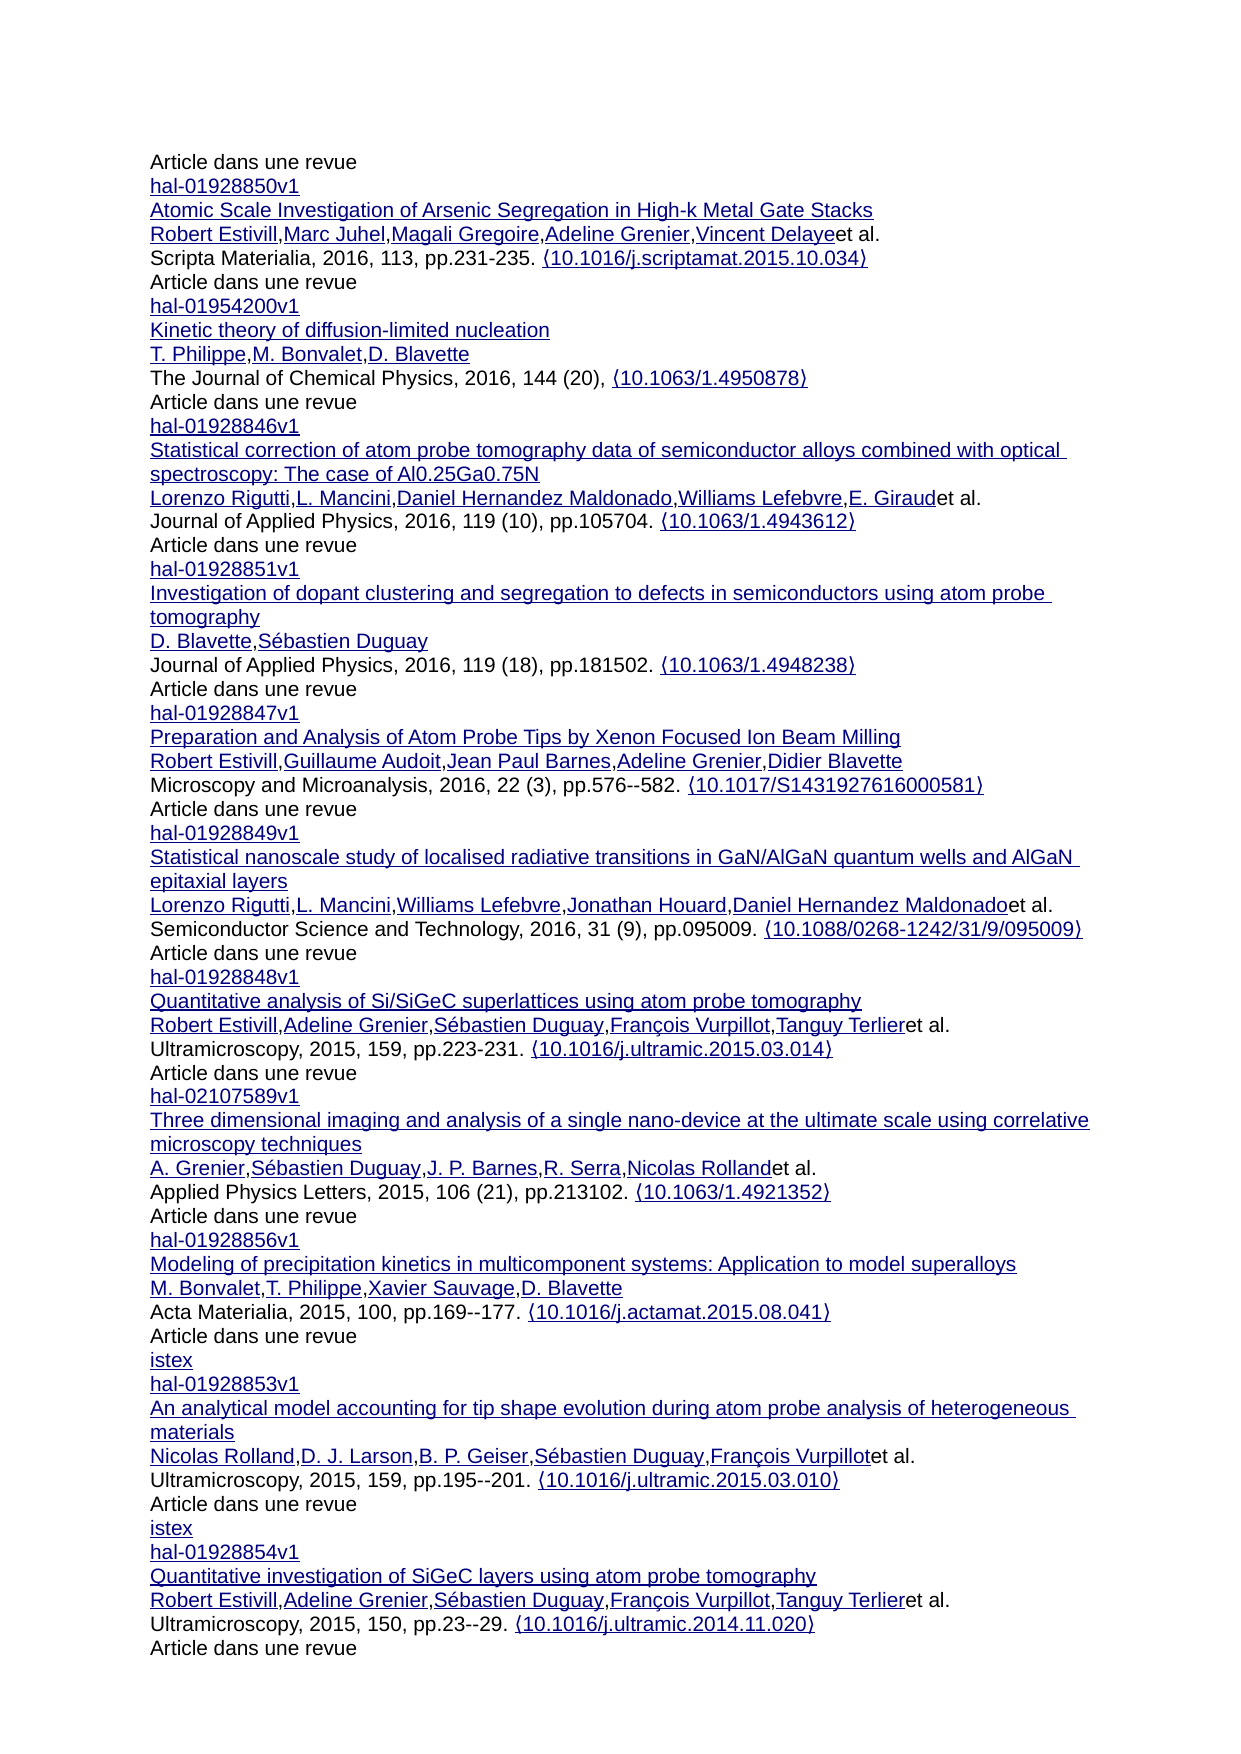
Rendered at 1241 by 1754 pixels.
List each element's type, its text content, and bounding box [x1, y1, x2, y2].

table_cell Quantitative analysis of Si/SiGeC superlattices using atom probe tomography Robert Estivill,Adeline Grenier,Sébastien Duguay,François Vurpillot,Tanguy Terlieret al. Ultramicroscopy, 2015, 159, pp.223-231. ⟨10.1016/j.ultramic.2015.03.014⟩ Article dans une revue hal-02107589v1 [150, 989, 1090, 1108]
table_cell Quantitative investigation of SiGeC layers using atom probe tomography Robert Estivill,Adeline Grenier,Sébastien Duguay,François Vurpillot,Tanguy Terlieret al. Ultramicroscopy, 2015, 150, pp.23--29. ⟨10.1016/j.ultramic.2014.11.020⟩ Article dans une revue [150, 1564, 1090, 1659]
table_cell Atomic Scale Investigation of Arsenic Segregation in High-k Metal Gate Stacks Robert Estivill,Marc Juhel,Magali Gregoire,Adeline Grenier,Vincent Delayeet al. Scripta Materialia, 2016, 113, pp.231-235. ⟨10.1016/j.scriptamat.2015.10.034⟩ Article dans une revue hal-01954200v1 [150, 198, 1090, 318]
table_cell An analytical model accounting for tip shape evolution during atom probe analysis of heterogeneous materials Nicolas Rolland,D. J. Larson,B. P. Geiser,Sébastien Duguay,François Vurpillotet al. Ultramicroscopy, 2015, 159, pp.195--201. ⟨10.1016/j.ultramic.2015.03.010⟩ Article dans une revue istex hal-01928854v1 [150, 1396, 1090, 1563]
table_cell Three dimensional imaging and analysis of a single nano-device at the ultimate scale using correlative [150, 1108, 1090, 1129]
table_cell Statistical nanoscale study of localised radiative transitions in GaN/AlGaN quantum wells and AlGaN epitaxial layers Lorenzo Rigutti,L. Mancini,Williams Lefebvre,Jonathan Houard,Daniel Hernandez Maldonadoet al. Semiconductor Science and Technology, 2016, 31 (9), pp.095009. ⟨10.1088/0268-1242/31/9/095009⟩ Article dans une revue hal-01928848v1 [150, 845, 1090, 988]
table_cell Investigation of dopant clustering and segregation to defects in semiconductors using atom probe tomography D. Blavette,Sébastien Duguay Journal of Applied Physics, 2016, 119 (18), pp.181502. ⟨10.1063/1.4948238⟩ Article dans une revue hal-01928847v1 [150, 581, 1090, 725]
table_cell Article dans une revue hal-01928850v1 [150, 150, 1090, 198]
table_cell microscopy techniques A. Grenier,Sébastien Duguay,J. P. Barnes,R. Serra,Nicolas Rollandet al. Applied Physics Letters, 2015, 106 (21), pp.213102. ⟨10.1063/1.4921352⟩ Article dans une revue hal-01928856v1 [150, 1130, 1090, 1252]
table_cell Preparation and Analysis of Atom Probe Tips by Xenon Focused Ion Beam Milling Robert Estivill,Guillaume Audoit,Jean Paul Barnes,Adeline Grenier,Didier Blavette Microscopy and Microanalysis, 2016, 22 (3), pp.576--582. ⟨10.1017/S1431927616000581⟩ Article dans une revue hal-01928849v1 [150, 725, 1090, 845]
table_cell Kinetic theory of diffusion-limited nucleation T. Philippe,M. Bonvalet,D. Blavette The Journal of Chemical Physics, 2016, 144 (20), ⟨10.1063/1.4950878⟩ Article dans une revue hal-01928846v1 [150, 318, 1090, 437]
table_cell Modeling of precipitation kinetics in multicomponent systems: Application to model superalloys M. Bonvalet,T. Philippe,Xavier Sauvage,D. Blavette Acta Materialia, 2015, 100, pp.169--177. ⟨10.1016/j.actamat.2015.08.041⟩ Article dans une revue istex hal-01928853v1 [150, 1252, 1090, 1396]
table_cell Statistical correction of atom probe tomography data of semiconductor alloys combined with optical spectroscopy: The case of Al0.25Ga0.75N Lorenzo Rigutti,L. Mancini,Daniel Hernandez Maldonado,Williams Lefebvre,E. Giraudet al. Journal of Applied Physics, 2016, 119 (10), pp.105704. ⟨10.1063/1.4943612⟩ Article dans une revue hal-01928851v1 [150, 438, 1090, 581]
